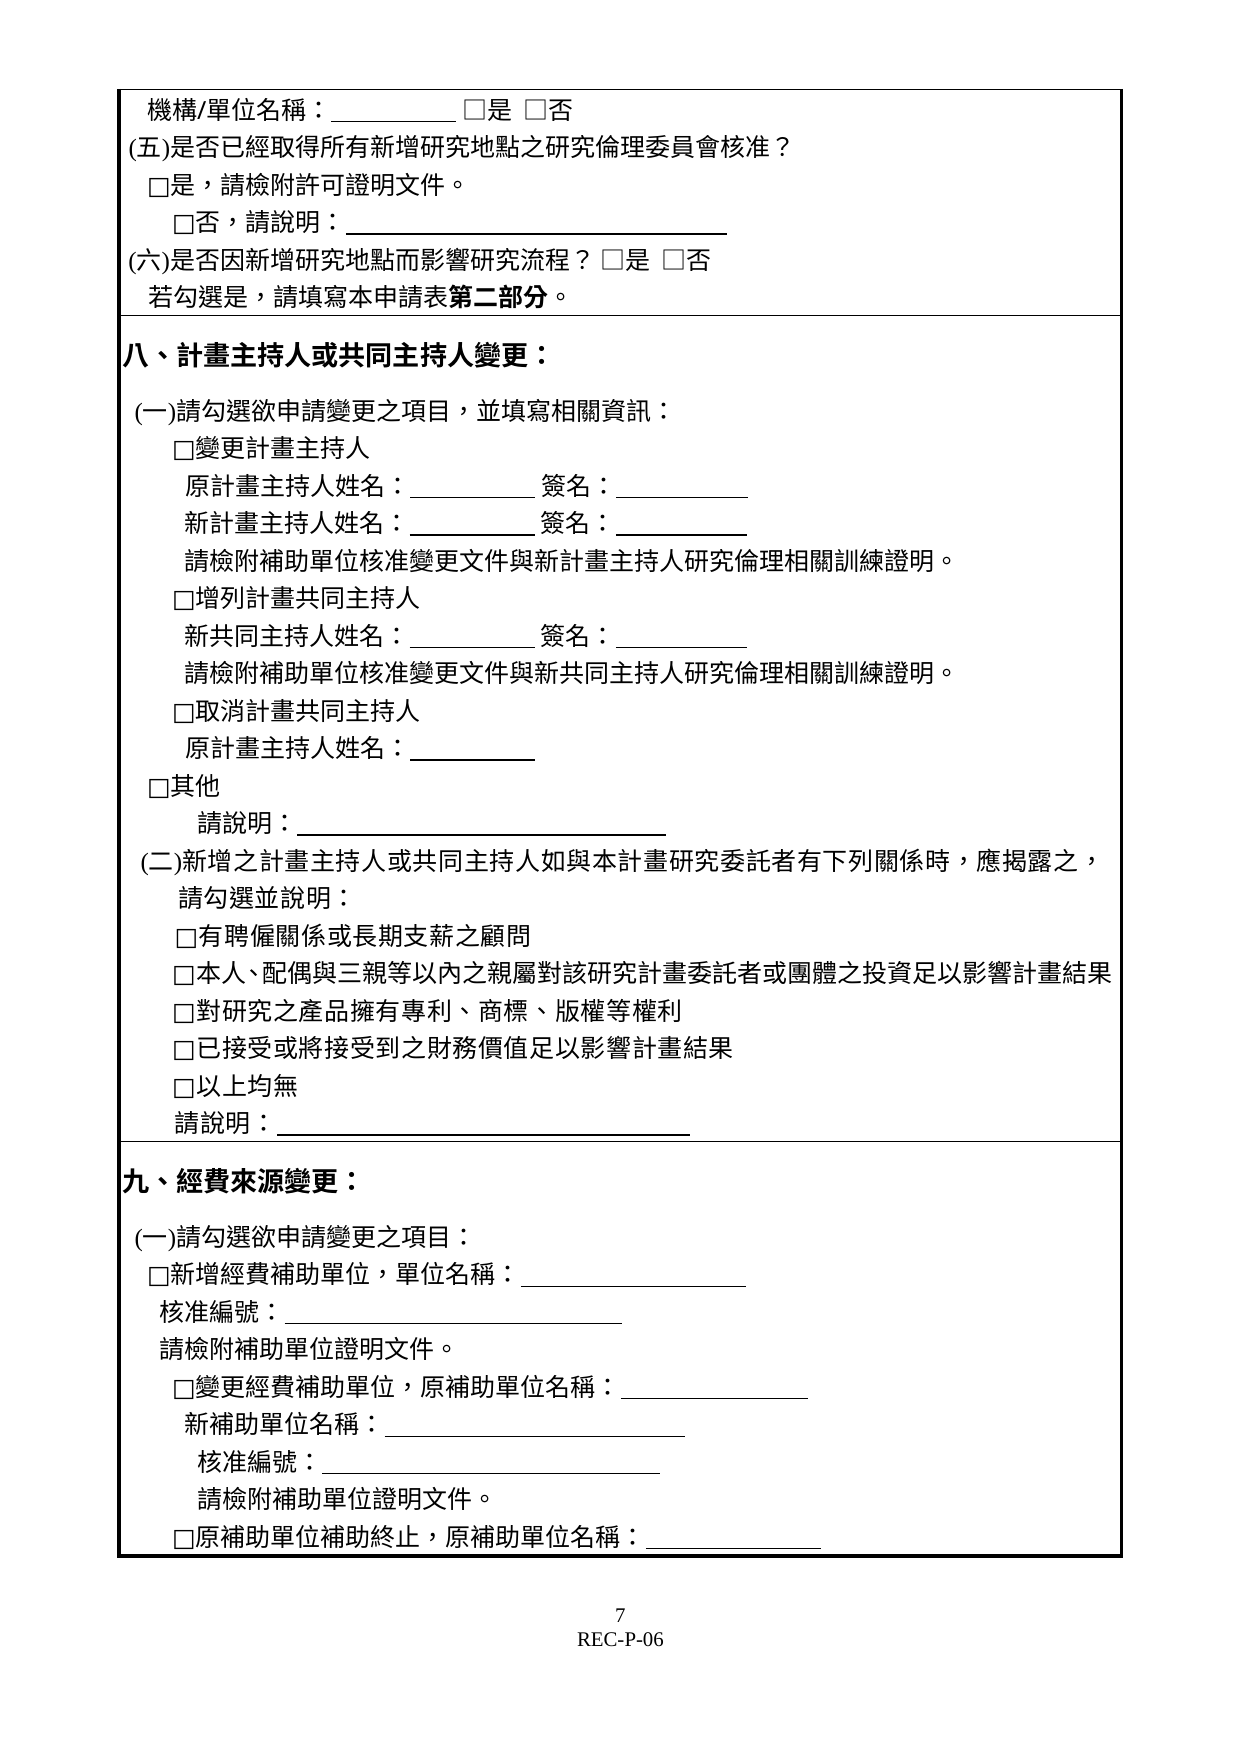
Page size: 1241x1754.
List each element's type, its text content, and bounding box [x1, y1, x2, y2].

table_cell 機構/單位名稱： □是 □否 (五)是否已經取得所有新增研究地點之研究倫理委員會核准？ □是，請檢附許可證明文件。 □否，請說明： (六)是否因新增研究地點而影響研究流程？ □是 □否 若勾選是，請填寫本申請表第二部分。 [121, 90, 1120, 315]
table_cell 八、計畫主持人或共同主持人變更： (一)請勾選欲申請變更之項目，並填寫相關資訊： □變更計畫主持人 原計畫主持人姓名： 簽名： 新計畫主持人姓名： 簽名： 請檢附補助單位核准變更文件與新計畫主持人研究倫理相關訓練證明。 □增列計畫共同主持人 新共同主持人姓名： 簽名： 請檢附補助單位核准變更文件與新共同主持人研究倫理相關訓練證明。 □取消計畫共同主持人 原計畫主持人姓名： □其他 請說明： (二)新增之計畫主持人或共同主持人如與本計畫研究委託者有下列關係時，應揭露之，請勾選並說明： □有聘僱關係或長期支薪之顧問 □本人、配偶與三親等以內之親屬對該研究計畫委託者或團體之投資足以影響計畫結果 □對研究之產品擁有專利、商標、版權等權利 □已接受或將接受到之財務價值足以影響計畫結果 □以上均無 請說明： [121, 316, 1120, 1141]
table_cell 九、經費來源變更： (一)請勾選欲申請變更之項目： □新增經費補助單位，單位名稱： 核准編號： 請檢附補助單位證明文件。 □變更經費補助單位，原補助單位名稱： 新補助單位名稱： 核准編號： 請檢附補助單位證明文件。 □原補助單位補助終止，原補助單位名稱： [121, 1142, 1120, 1554]
